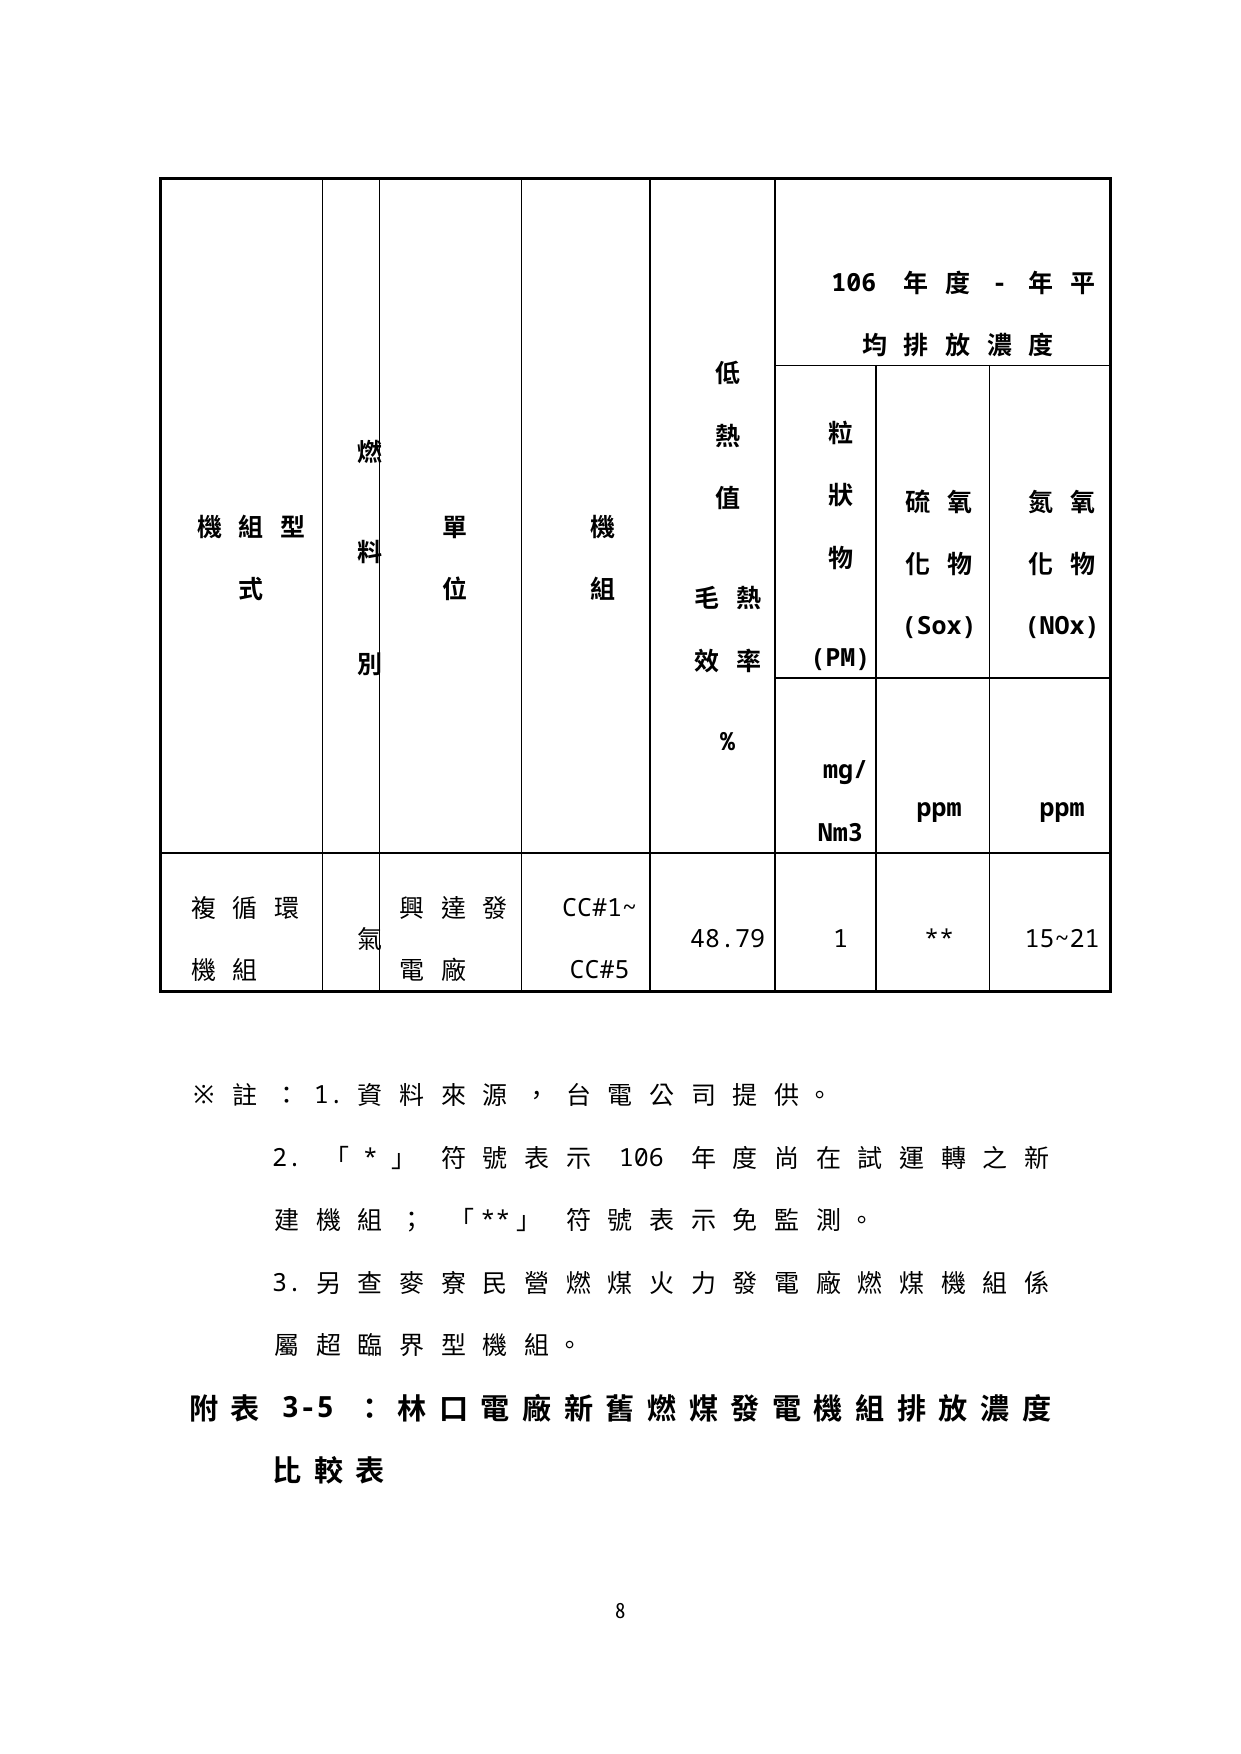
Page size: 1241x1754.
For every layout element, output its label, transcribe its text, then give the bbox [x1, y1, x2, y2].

table_cell ppm [990, 679, 1109, 852]
text 3.另查麥寮民營燃煤火力發電廠燃煤機組係屬超臨界型機組。 [231, 1240, 1058, 1365]
table_cell 複循環機組 [162, 854, 322, 990]
table_cell 硫氧化物(Sox) [877, 366, 989, 677]
table_cell 15~21 [990, 854, 1109, 990]
table_cell 氮氧化物(NOx) [990, 366, 1109, 677]
table_cell ** [877, 854, 989, 990]
table_cell 氣 [323, 854, 379, 990]
table_cell 興達發電廠 [380, 854, 521, 990]
table_header 106年度-年平均排放濃度 [776, 180, 1109, 365]
table_cell ppm [877, 679, 989, 852]
table_header 機組型式 [162, 180, 322, 852]
table_cell mg/Nm3 [776, 679, 875, 852]
table_header 機 組 [522, 180, 649, 852]
text ※註：1.資料來源，台電公司提供。 [159, 1052, 1058, 1115]
table_header 燃 料 別 [323, 180, 379, 852]
table_header 單 位 [380, 180, 521, 852]
table_cell CC#1~CC#5 [522, 854, 649, 990]
text 2.「*」符號表示106年度尚在試運轉之新建機組；「**」符號表示免監測。 [231, 1115, 1058, 1240]
table_cell 粒狀物 (PM) [776, 366, 875, 677]
table_cell 1 [776, 854, 875, 990]
table_header 低 熱 值 毛熱效率 % [651, 180, 774, 852]
table_cell 48.79 [651, 854, 774, 990]
text 附表3-5：林口電廠新舊燃煤發電機組排放濃度比較表 [178, 1365, 1058, 1490]
